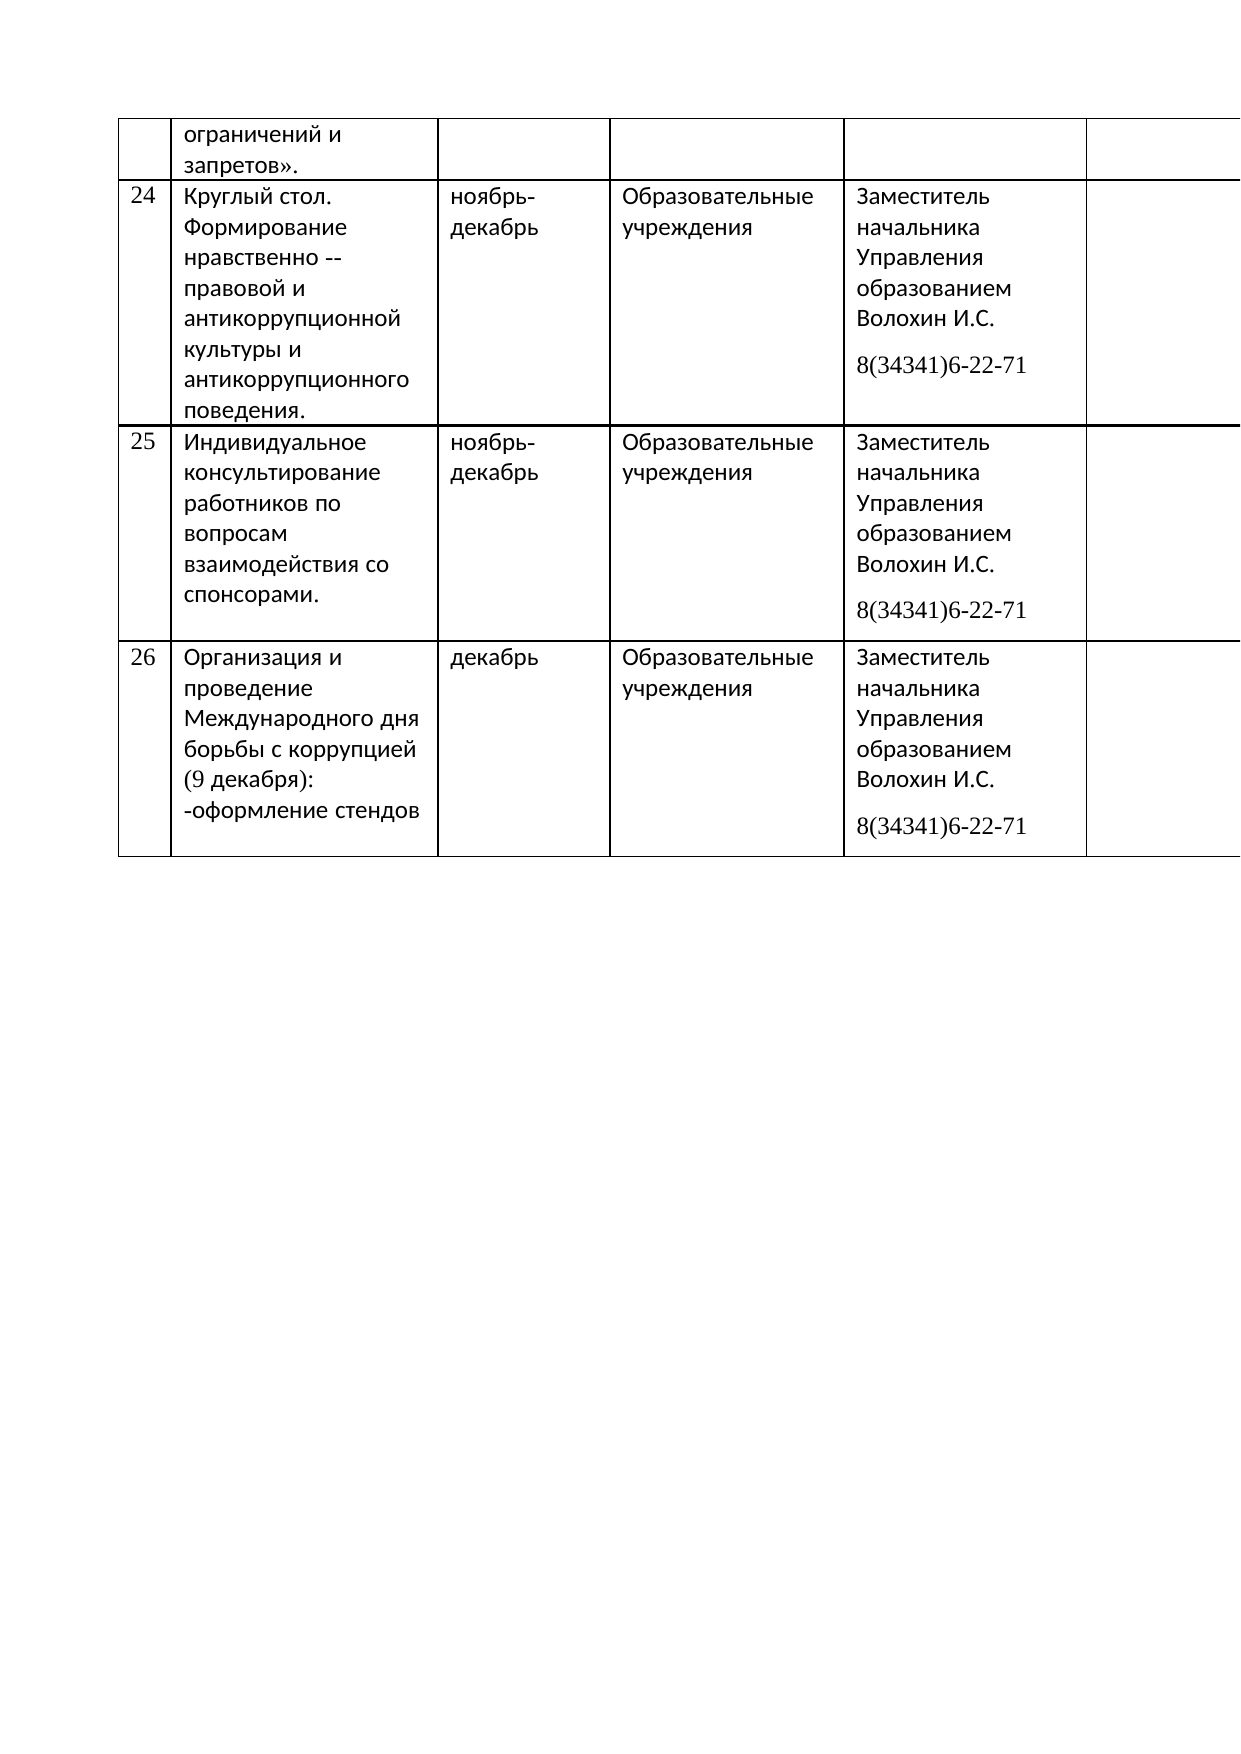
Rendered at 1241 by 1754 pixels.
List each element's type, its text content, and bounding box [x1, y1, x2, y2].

table_cell [1087, 642, 1240, 856]
table_cell Заместитель начальника Управления образованием Волохин И.С. 8(34341)6-22-71 [845, 427, 1086, 640]
table_cell [119, 119, 170, 179]
table_cell [845, 119, 1086, 179]
table_cell ноябрь-декабрь [439, 427, 609, 640]
table_cell Образовательные учреждения [611, 181, 843, 424]
table_cell 24 [119, 181, 170, 424]
table_cell [1087, 181, 1240, 424]
table_cell 26 [119, 642, 170, 856]
table_cell Организация и проведение Международного дня борьбы с коррупцией (9 декабря): -оформление стендов [172, 642, 437, 856]
table_cell Заместитель начальника Управления образованием Волохин И.С. 8(34341)6-22-71 [845, 181, 1086, 424]
table_cell Образовательные учреждения [611, 642, 843, 856]
table_cell Заместитель начальника Управления образованием Волохин И.С. 8(34341)6-22-71 [845, 642, 1086, 856]
table_cell Образовательные учреждения [611, 427, 843, 640]
table_cell ограничений и запретов». [172, 119, 437, 179]
table_cell [439, 119, 609, 179]
table_cell Индивидуальное консультирование работников по вопросам взаимодействия со спонсорами. [172, 427, 437, 640]
table_cell ноябрь-декабрь [439, 181, 609, 424]
table_cell Круглый стол. Формирование нравственно -- правовой и антикоррупционной культуры и антикоррупционного поведения. [172, 181, 437, 424]
table_cell декабрь [439, 642, 609, 856]
table_cell [1087, 427, 1240, 640]
table_cell [611, 119, 843, 179]
table_cell 25 [119, 427, 170, 640]
table_cell [1087, 119, 1240, 179]
